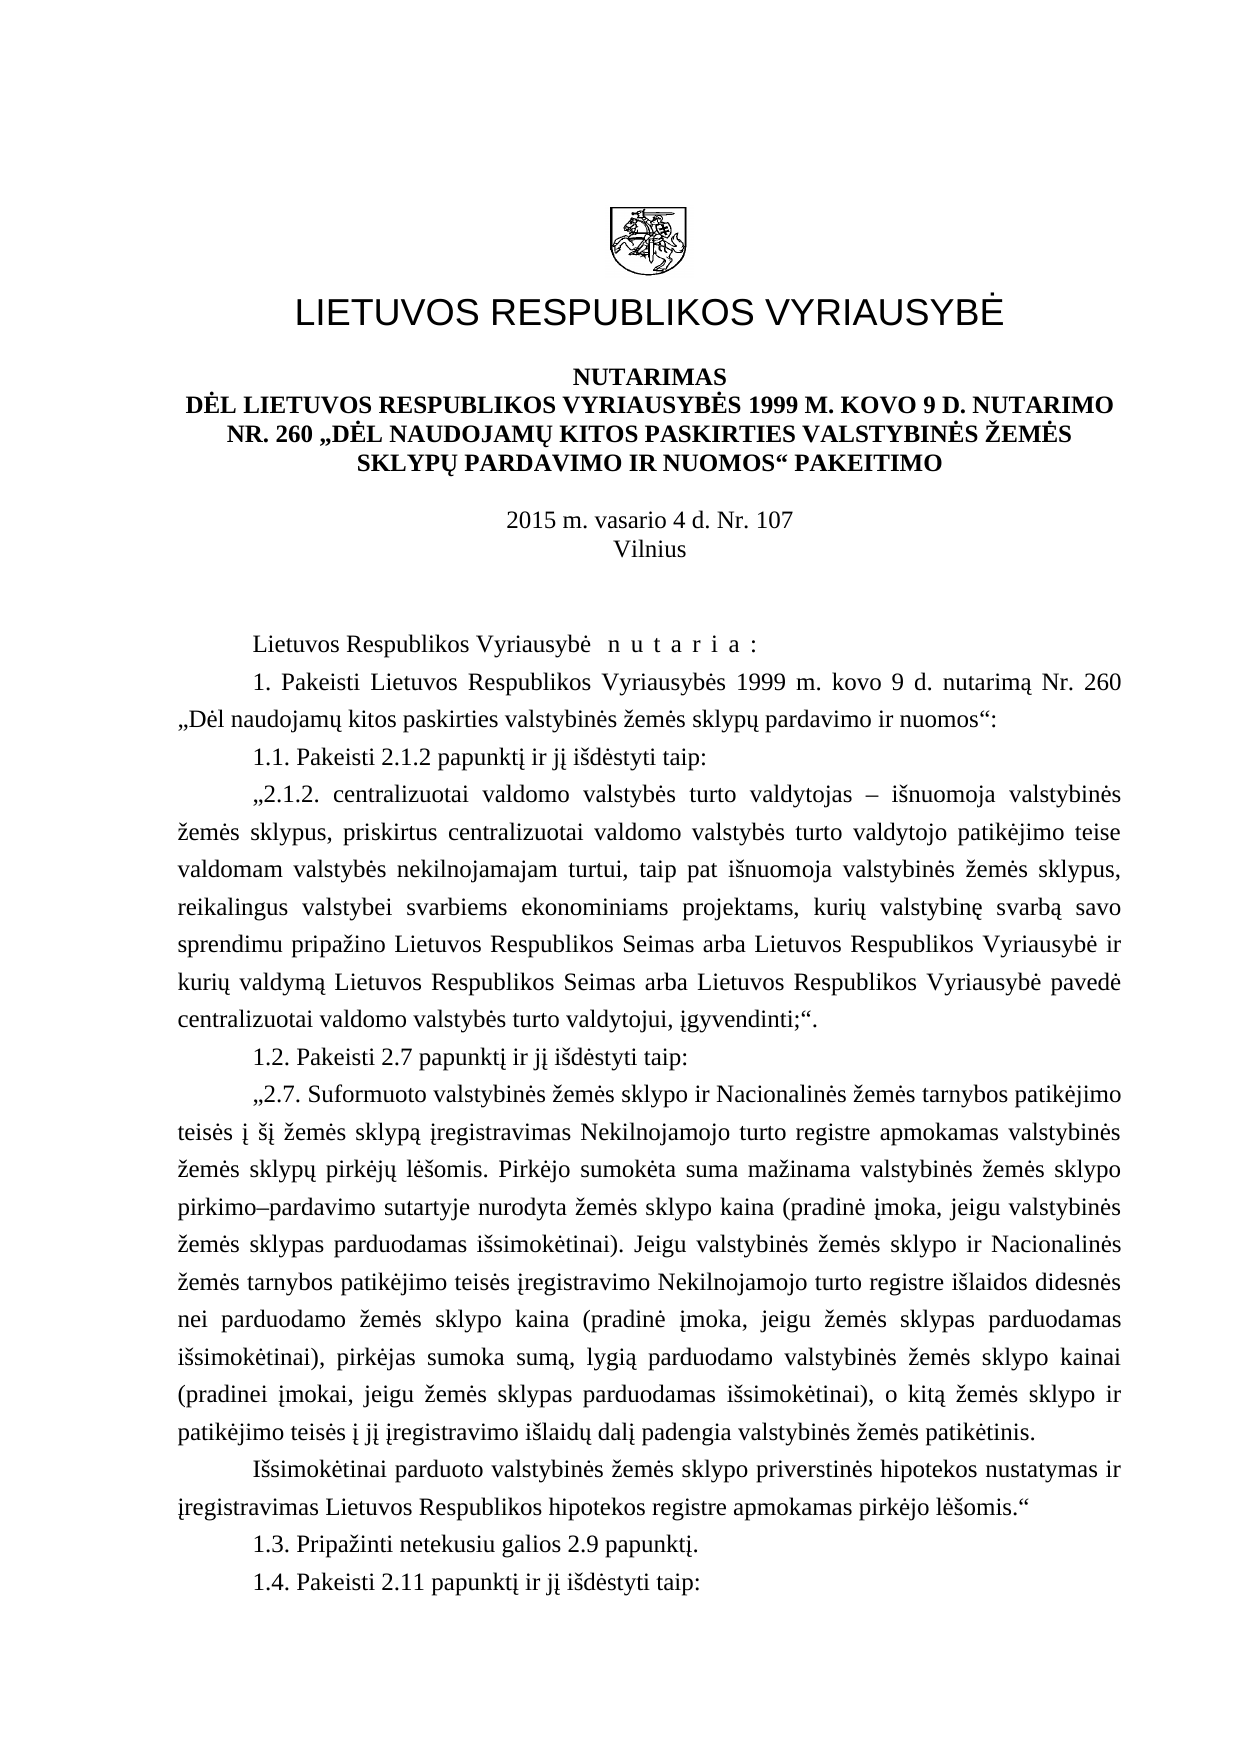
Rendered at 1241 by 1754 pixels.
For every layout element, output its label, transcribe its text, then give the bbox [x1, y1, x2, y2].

text 1.1. Pakeisti 2.1.2 papunktį ir jį išdėstyti taip: [177, 733, 1122, 770]
text Dėl lietuvos respublikos vyriausybės 1999 M. KOVo 9 D. NUTARIMO NR. 260 „DĖL NAUDOJAMŲ KITOS PASKIRTIES VALSTYBINĖS ŽEMĖS SKLYPŲ PARDAVIMO IR NUOMOS“ PAKEITIMO [177, 390, 1122, 477]
text nutarimas [177, 362, 1122, 390]
text 1. Pakeisti Lietuvos Respublikos Vyriausybės 1999 m. kovo 9 d. nutarimą Nr. 260 „Dėl naudojamų kitos paskirties valstybinės žemės sklypų pardavimo ir nuomos“: [177, 658, 1122, 733]
text 1.3. Pripažinti netekusiu galios 2.9 papunktį. [177, 1520, 1122, 1558]
text 1.2. Pakeisti 2.7 papunktį ir jį išdėstyti taip: [177, 1033, 1122, 1070]
text Išsimokėtinai parduoto valstybinės žemės sklypo priverstinės hipotekos nustatymas ir įregistravimas Lietuvos Respublikos hipotekos registre apmokamas pirkėjo lėšomis.“ [177, 1445, 1122, 1520]
text 1.4. Pakeisti 2.11 papunktį ir jį išdėstyti taip: [177, 1558, 1122, 1595]
text 2015 m. vasario 4 d. Nr. 107 Vilnius [177, 505, 1122, 563]
text „2.1.2. centralizuotai valdomo valstybės turto valdytojas – išnuomoja valstybinės žemės sklypus, priskirtus centralizuotai valdomo valstybės turto valdytojo patikėjimo teise valdomam valstybės nekilnojamajam turtui, taip pat išnuomoja valstybinės žemės sklypus, reikalingus valstybei svarbiems ekonominiams projektams, kurių valstybinę svarbą savo sprendimu pripažino Lietuvos Respublikos Seimas arba Lietuvos Respublikos Vyriausybė ir kurių valdymą Lietuvos Respublikos Seimas arba Lietuvos Respublikos Vyriausybė pavedė centralizuotai valdomo valstybės turto valdytojui, įgyvendinti;“. [177, 770, 1122, 1033]
text Lietuvos Respublikos Vyriausybė [177, 290, 1122, 333]
text „2.7. Suformuoto valstybinės žemės sklypo ir Nacionalinės žemės tarnybos patikėjimo teisės į šį žemės sklypą įregistravimas Nekilnojamojo turto registre apmokamas valstybinės žemės sklypų pirkėjų lėšomis. Pirkėjo sumokėta suma mažinama valstybinės žemės sklypo pirkimo–pardavimo sutartyje nurodyta žemės sklypo kaina (pradinė įmoka, jeigu valstybinės žemės sklypas parduodamas išsimokėtinai). Jeigu valstybinės žemės sklypo ir Nacionalinės žemės tarnybos patikėjimo teisės įregistravimo Nekilnojamojo turto registre išlaidos didesnės nei parduodamo žemės sklypo kaina (pradinė įmoka, jeigu žemės sklypas parduodamas išsimokėtinai), pirkėjas sumoka sumą, lygią parduodamo valstybinės žemės sklypo kainai (pradinei įmokai, jeigu žemės sklypas parduodamas išsimokėtinai), o kitą žemės sklypo ir patikėjimo teisės į jį įregistravimo išlaidų dalį padengia valstybinės žemės patikėtinis. [177, 1070, 1122, 1445]
text Lietuvos Respublikos Vyriausybė nutaria: [177, 620, 1122, 658]
